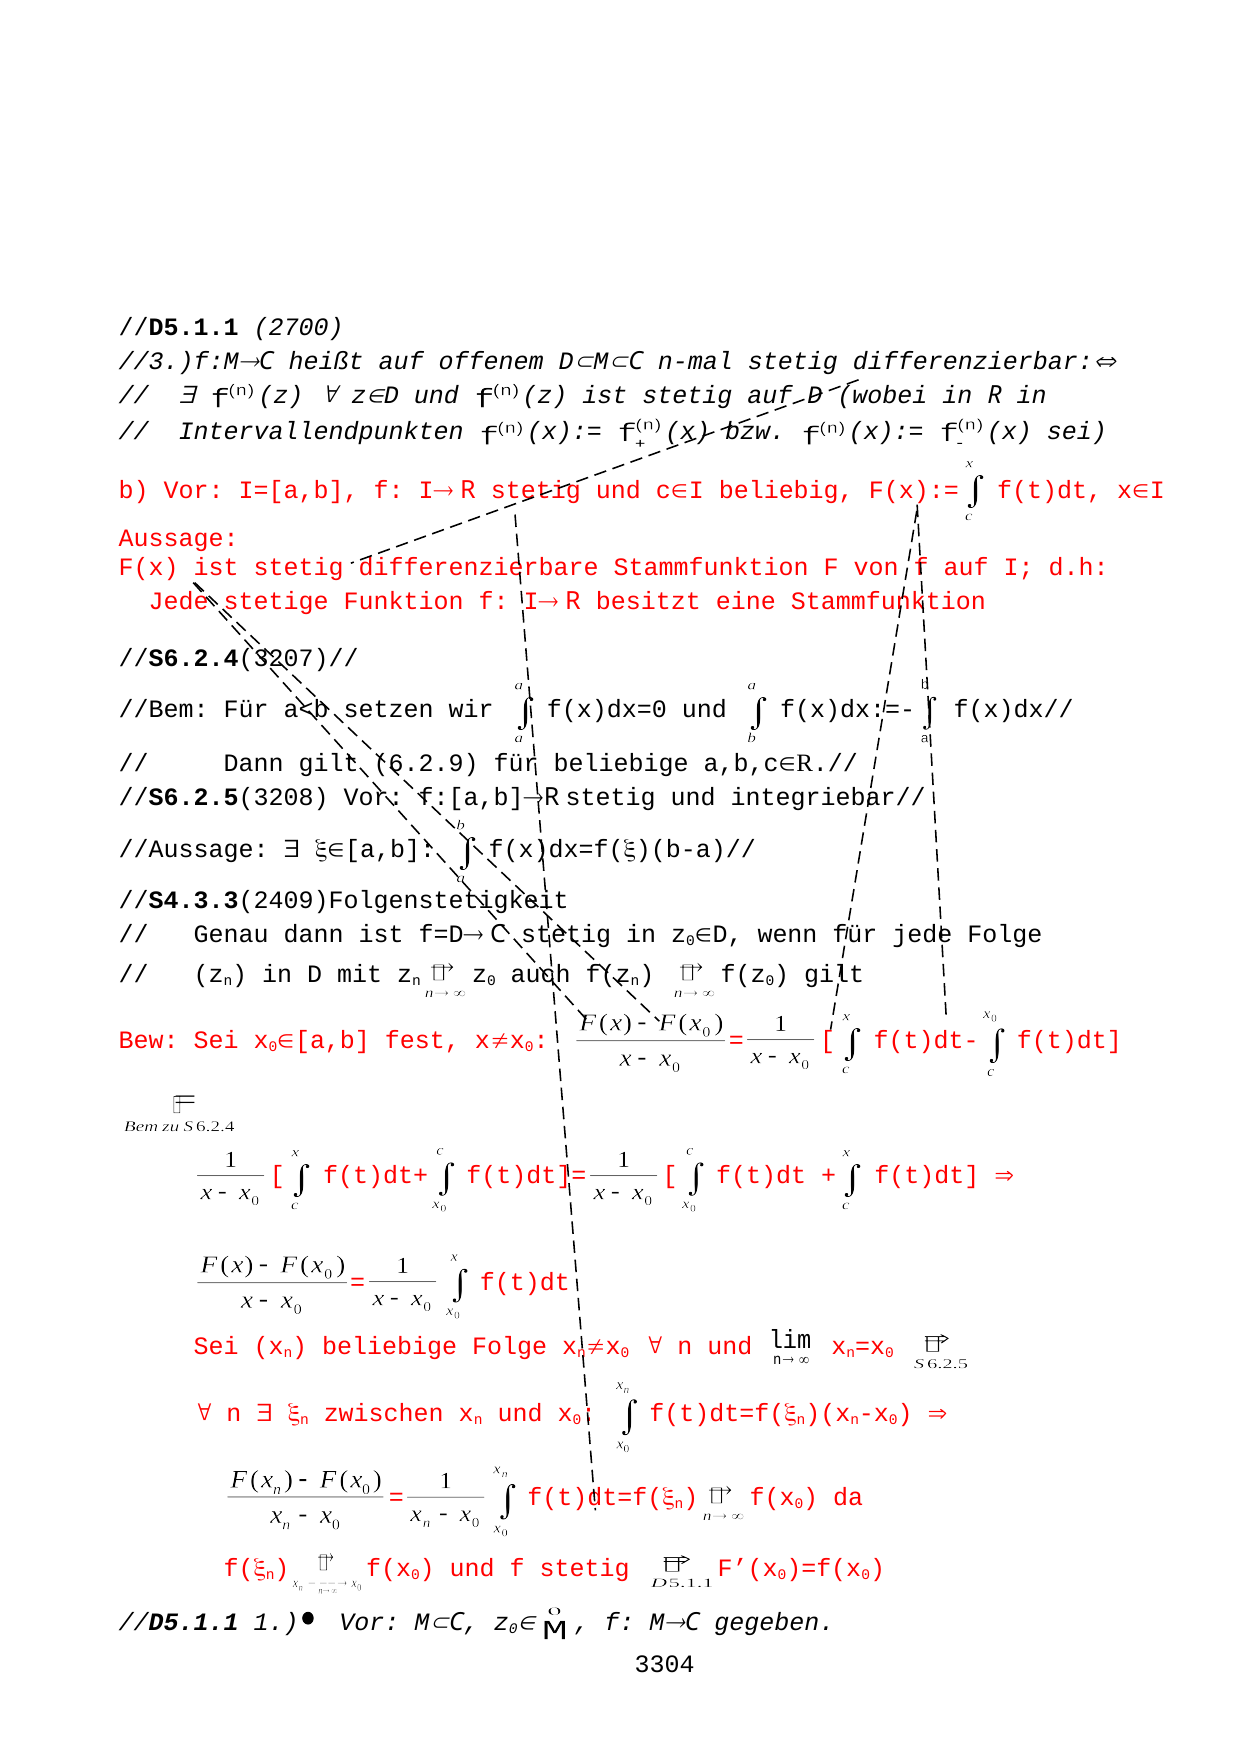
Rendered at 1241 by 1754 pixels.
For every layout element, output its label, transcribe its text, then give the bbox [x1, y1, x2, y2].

text //  (z)  zD und (z) ist stetig auf D (wobei in R in [118, 377, 1211, 413]
text Jede stetige Funktion f: I R besitzt eine Stammfunktion [118, 583, 1211, 617]
text //S6.2.4(3207)// [118, 645, 1211, 674]
text //D5.1.1 (2700) [118, 314, 1211, 342]
text // Intervallendpunkten (x):= (x) bzw. (x):= (x) sei) [118, 413, 1211, 452]
text f(n)f(x0) und f stetig F’(x0)=f(x0) [118, 1541, 1211, 1598]
text //3.)f:MC heißt auf offenem DMC n-mal stetig differenzierbar: [118, 342, 1211, 377]
text F(x) ist stetig differenzierbare Stammfunktion F von f auf I; d.h: [512, 554, 1211, 583]
text // Genau dann ist f=D C stetig in z0D, wenn für jede Folge [118, 916, 1211, 950]
text // (zn) in D mit znz0 auch f(zn) f(z0) gilt [118, 950, 1211, 1002]
text F(x) ist stetig differenzierbare Stammfunktion F von f auf I; d.h: [118, 554, 519, 583]
text //Bem: Für a<b setzen wir f(x)dx=0 und f(x)dx:=-f(x)dx// [118, 674, 1211, 748]
text //D5.1.1 1.) Vor: MC, z0, f: MC gegeben. [118, 1598, 1211, 1644]
text [f(t)dt+f(t)dt]=[f(t)dt +f(t)dt]  [118, 1138, 1211, 1216]
text Sei (xn) beliebige Folge xnx0  n und xn=x0 [118, 1322, 1211, 1373]
text //S6.2.5(3208) Vor: f:[a,b]R stetig und integriebar// //Aussage:  [a,b]: f(x)dx=f()(b-a)// //S4.3.3(2409)Folgenstetigkeit [118, 779, 1211, 916]
text // Dann gilt (6.2.9) für beliebige a,b,cR.// [118, 748, 1211, 779]
text Bew: Sei x0[a,b] fest, xx0: =[f(t)dt-f(t)dt] [118, 1002, 1211, 1138]
text =f(t)dt [118, 1244, 1211, 1322]
text  n  n zwischen xn und x0: f(t)dt=f(n)(xn-x0)  =f(t)dt=f(n)f(x0) da [118, 1373, 1211, 1541]
text b) Vor: I=[a,b], f: I R stetig und cI beliebig, F(x):=f(t)dt, xI Aussage: [118, 452, 1211, 554]
